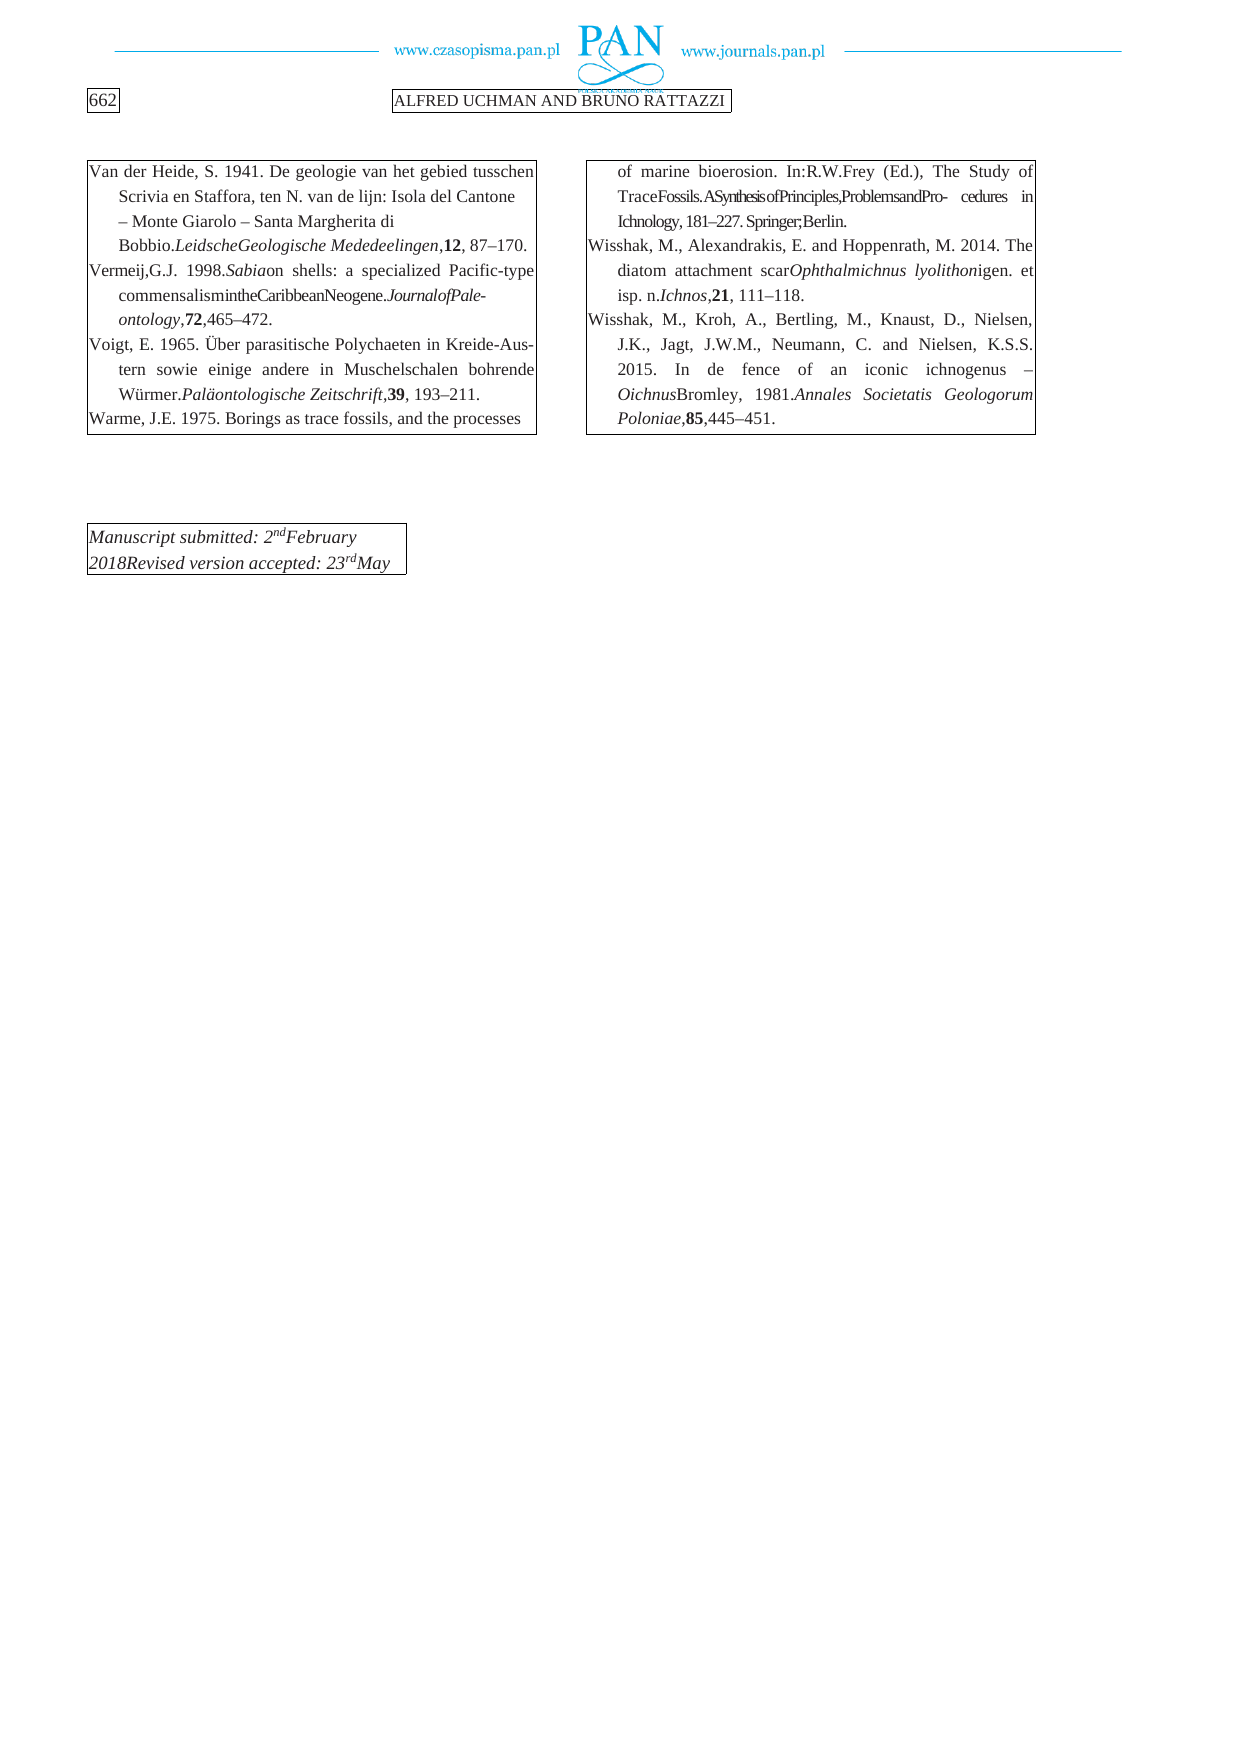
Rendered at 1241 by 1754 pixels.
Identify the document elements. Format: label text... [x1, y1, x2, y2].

text – Monte Giarolo – Santa Margherita di Bobbio.LeidscheGeologische Mededeelingen,12, 87–170. [118, 211, 536, 256]
text Wisshak, M., Alexandrakis, E. and Hoppenrath, M. 2014. The diatom attachment scarOphthalmichnus lyolithonigen. et isp. n.Ichnos,21, 111–118. [588, 235, 1034, 305]
text 662 [89, 89, 119, 110]
picture [642, 25, 657, 44]
text ALFRED UCHMAN AND BRUNO RATTAZZI [394, 93, 731, 110]
text Van der Heide, S. 1941. De geologie van het gebied tusschen Scrivia en Staffora, ten N. van de lijn: Isola del Cantone [89, 161, 535, 206]
text Vermeij,G.J. 1998.Sabiaon shells: a specialized Pacific-type commensalismintheCaribbeanNeogene.JournalofPale-ontology,72,465–472. [89, 260, 535, 329]
text Voigt, E. 1965. Über parasitische Polychaeten in Kreide-Aus- tern sowie einige andere in Muschelschalen bohrende Würmer.Paläontologische Zeitschrift,39, 193–211. [89, 334, 535, 404]
text of marine bioerosion. In:R.W.Frey (Ed.), The Study of TraceFossils.ASynthesisofPrinciples,ProblemsandPro- cedures in Ichnology, 181–227. Springer;Berlin. [617, 161, 1034, 231]
text Wisshak, M., Kroh, A., Bertling, M., Knaust, D., Nielsen, J.K., Jagt, J.W.M., Neumann, C. and Nielsen, K.S.S. 2015. In de fence of an iconic ichnogenus –OichnusBromley, 1981.Annales Societatis Geologorum Poloniae,85,445–451. [588, 309, 1034, 428]
picture [588, 28, 596, 40]
text Manuscript submitted: 2ndFebruary 2018Revised version accepted: 23rdMay 2018 [89, 525, 406, 574]
text Warme, J.E. 1975. Borings as trace fossils, and the processes [89, 408, 536, 428]
picture [114, 25, 1122, 93]
